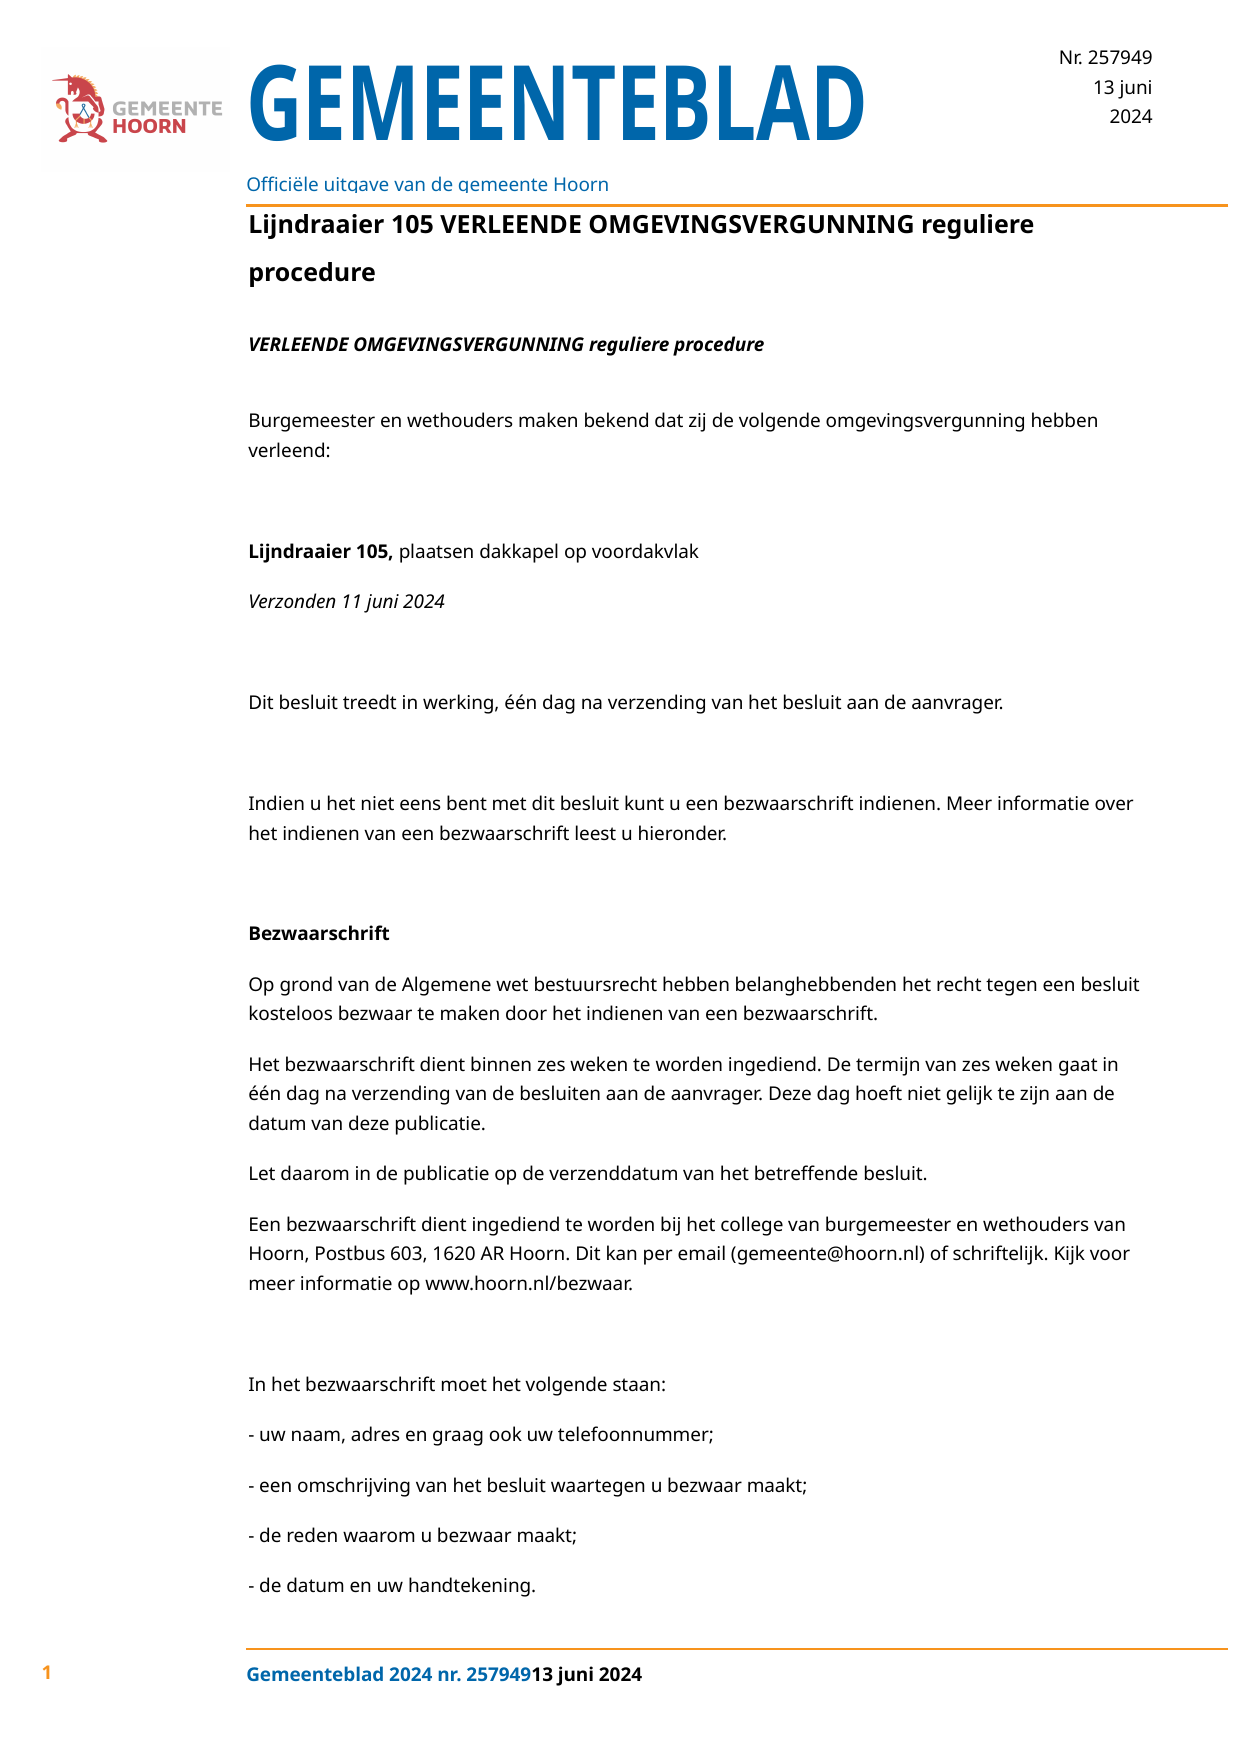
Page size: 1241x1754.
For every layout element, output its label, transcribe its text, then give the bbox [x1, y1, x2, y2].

text Lijndraaier 105, plaatsen dakkapel op voordakvlak [248, 538, 1152, 564]
text - de reden waarom u bezwaar maakt; [248, 1522, 1152, 1548]
text In het bezwaarschrift moet het volgende staan: [248, 1371, 1152, 1397]
text - de datum en uw handtekening. [248, 1573, 1152, 1598]
text Lijndraaier 105 VERLEENDE OMGEVINGSVERGUNNING reguliere procedure [248, 207, 1152, 288]
text Bezwaarschrift [248, 921, 1152, 946]
text Let daarom in de publicatie op de verzenddatum van het betreffende besluit. [248, 1161, 1152, 1186]
picture [41, 47, 231, 172]
text - uw naam, adres en graag ook uw telefoonnummer; [248, 1421, 1152, 1447]
text Op grond van de Algemene wet bestuursrecht hebben belanghebbenden het recht tegen een besluit kosteloos bezwaar te maken door het indienen van een bezwaarschrift. [248, 971, 1152, 1026]
text Burgemeester en wethouders maken bekend dat zij de volgende omgevingsvergunning hebben verleend: [248, 408, 1152, 463]
text Het bezwaarschrift dient binnen zes weken te worden ingediend. De termijn van zes weken gaat in één dag na verzending van de besluiten aan de aanvrager. Deze dag hoeft niet gelijk te zijn aan de datum van deze publicatie. [248, 1051, 1152, 1136]
text Een bezwaarschrift dient ingediend te worden bij het college van burgemeester en wethouders van Hoorn, Postbus 603, 1620 AR Hoorn. Dit kan per email (gemeente@hoorn.nl) of schriftelijk. Kijk voor meer informatie op www.hoorn.nl/bezwaar. [248, 1211, 1152, 1296]
text Dit besluit treedt in werking, één dag na verzending van het besluit aan de aanvrager. [248, 689, 1152, 715]
text VERLEENDE OMGEVINGSVERGUNNING reguliere procedure [248, 331, 1152, 357]
text - een omschrijving van het besluit waartegen u bezwaar maakt; [248, 1472, 1152, 1497]
text Verzonden 11 juni 2024 [248, 588, 1152, 614]
text Indien u het niet eens bent met dit besluit kunt u een bezwaarschrift indienen. Meer informatie over het indienen van een bezwaarschrift leest u hieronder. [248, 790, 1152, 845]
